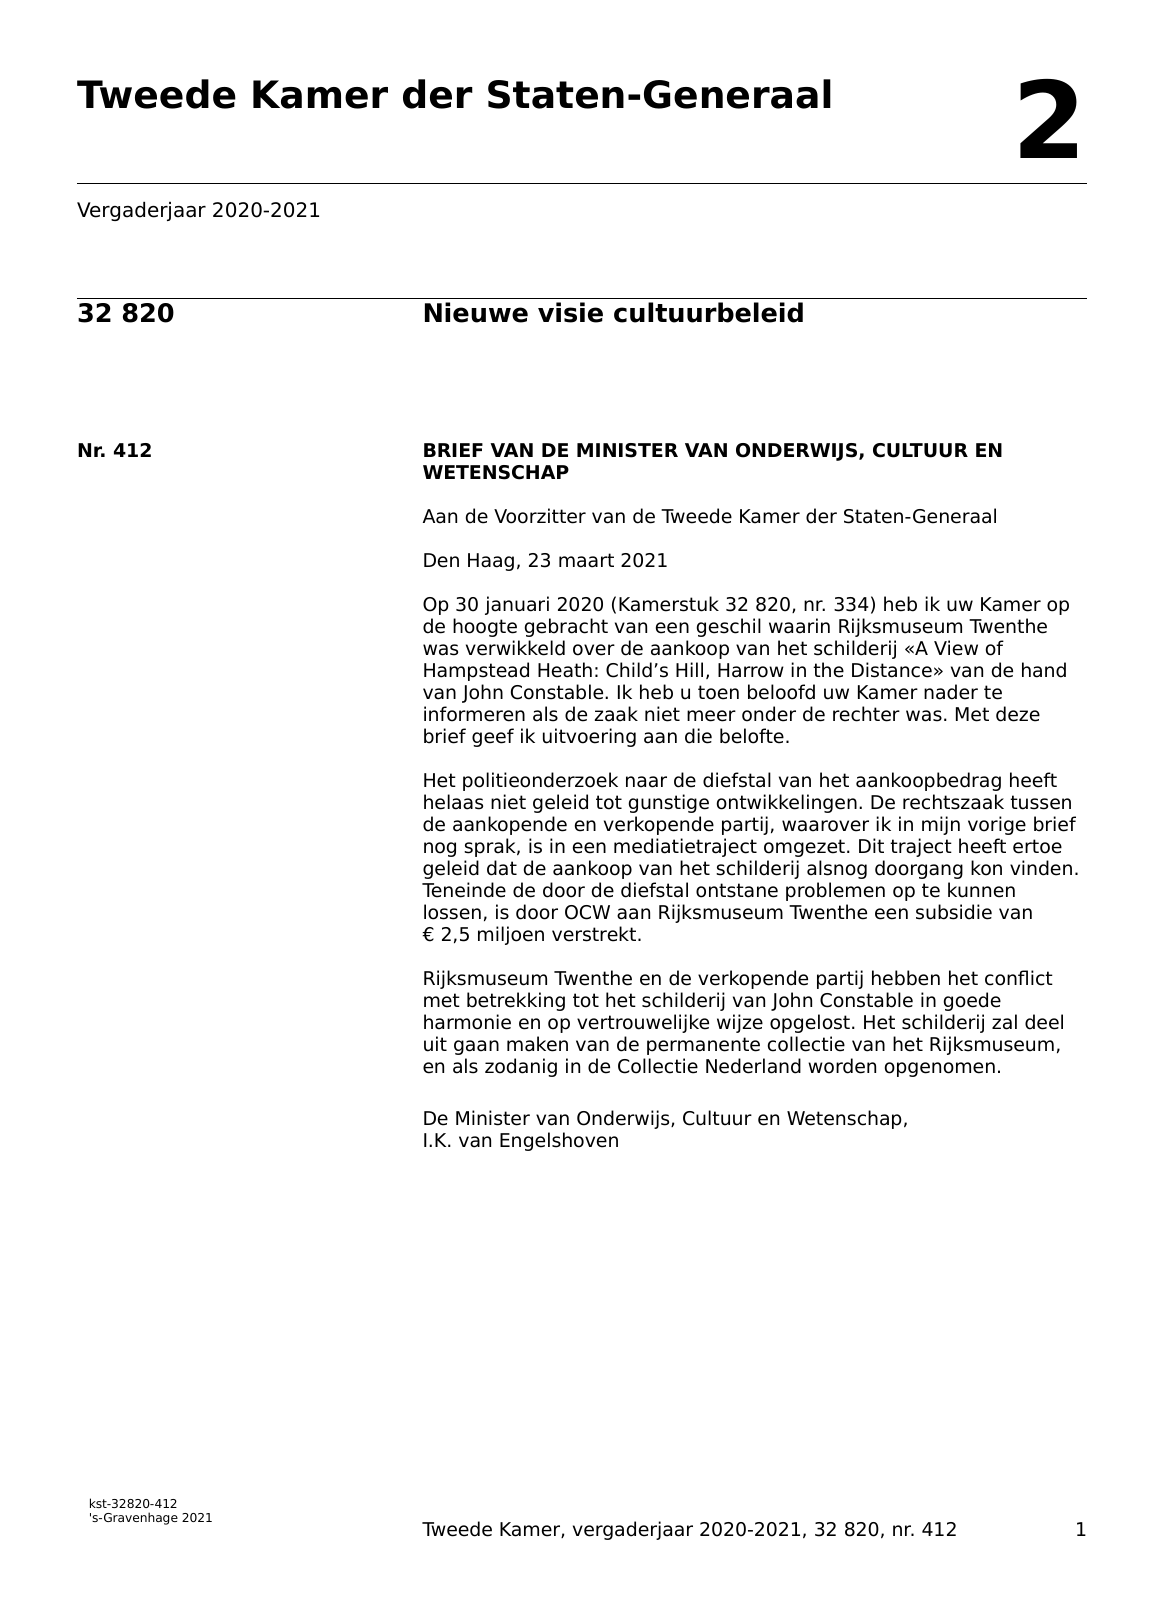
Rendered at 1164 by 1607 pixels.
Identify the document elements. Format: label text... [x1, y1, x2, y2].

text Aan de Voorzitter van de Tweede Kamer der Staten-Generaal [422, 506, 1087, 528]
text kst-32820-412 [88, 1497, 323, 1511]
table_header Tweede Kamer der Staten-Generaal [77, 59, 886, 183]
text Rijksmuseum Twenthe en de verkopende partij hebben het conflict met betrekking tot het schilderij van John Constable in goede harmonie en op vertrouwelijke wijze opgelost. Het schilderij zal deel uit gaan maken van de permanente collectie van het Rijksmuseum, en als zodanig in de Collectie Nederland worden opgenomen. [422, 968, 1087, 1078]
table_cell Vergaderjaar 2020-2021 [77, 184, 1087, 298]
text Den Haag, 23 maart 2021 [422, 550, 1087, 572]
subtitle Nr. 412 BRIEF VAN DE MINISTER VAN ONDERWIJS, CULTUUR EN WETENSCHAP [77, 440, 1087, 484]
text De Minister van Onderwijs, Cultuur en Wetenschap, I.K. van Engelshoven [422, 1108, 1087, 1152]
text Het politieonderzoek naar de diefstal van het aankoopbedrag heeft helaas niet geleid tot gunstige ontwikkelingen. De rechtszaak tussen de aankopende en verkopende partij, waarover ik in mijn vorige brief nog sprak, is in een mediatietraject omgezet. Dit traject heeft ertoe geleid dat de aankoop van het schilderij alsnog doorgang kon vinden. Teneinde de door de diefstal ontstane problemen op te kunnen lossen, is door OCW aan Rijksmuseum Twenthe een subsidie van € 2,5 miljoen verstrekt. [422, 770, 1087, 946]
text Op 30 januari 2020 (Kamerstuk 32 820, nr. 334) heb ik uw Kamer op de hoogte gebracht van een geschil waarin Rijksmuseum Twenthe was verwikkeld over de aankoop van het schilderij «A View of Hampstead Heath: Child’s Hill, Harrow in the Distance» van de hand van John Constable. Ik heb u toen beloofd uw Kamer nader te informeren als de zaak niet meer onder de rechter was. Met deze brief geef ik uitvoering aan die belofte. [422, 594, 1087, 748]
text 's-Gravenhage 2021 [88, 1511, 323, 1525]
table_header 2 [886, 59, 1087, 183]
subtitle 32 820 Nieuwe visie cultuurbeleid [77, 299, 1087, 329]
